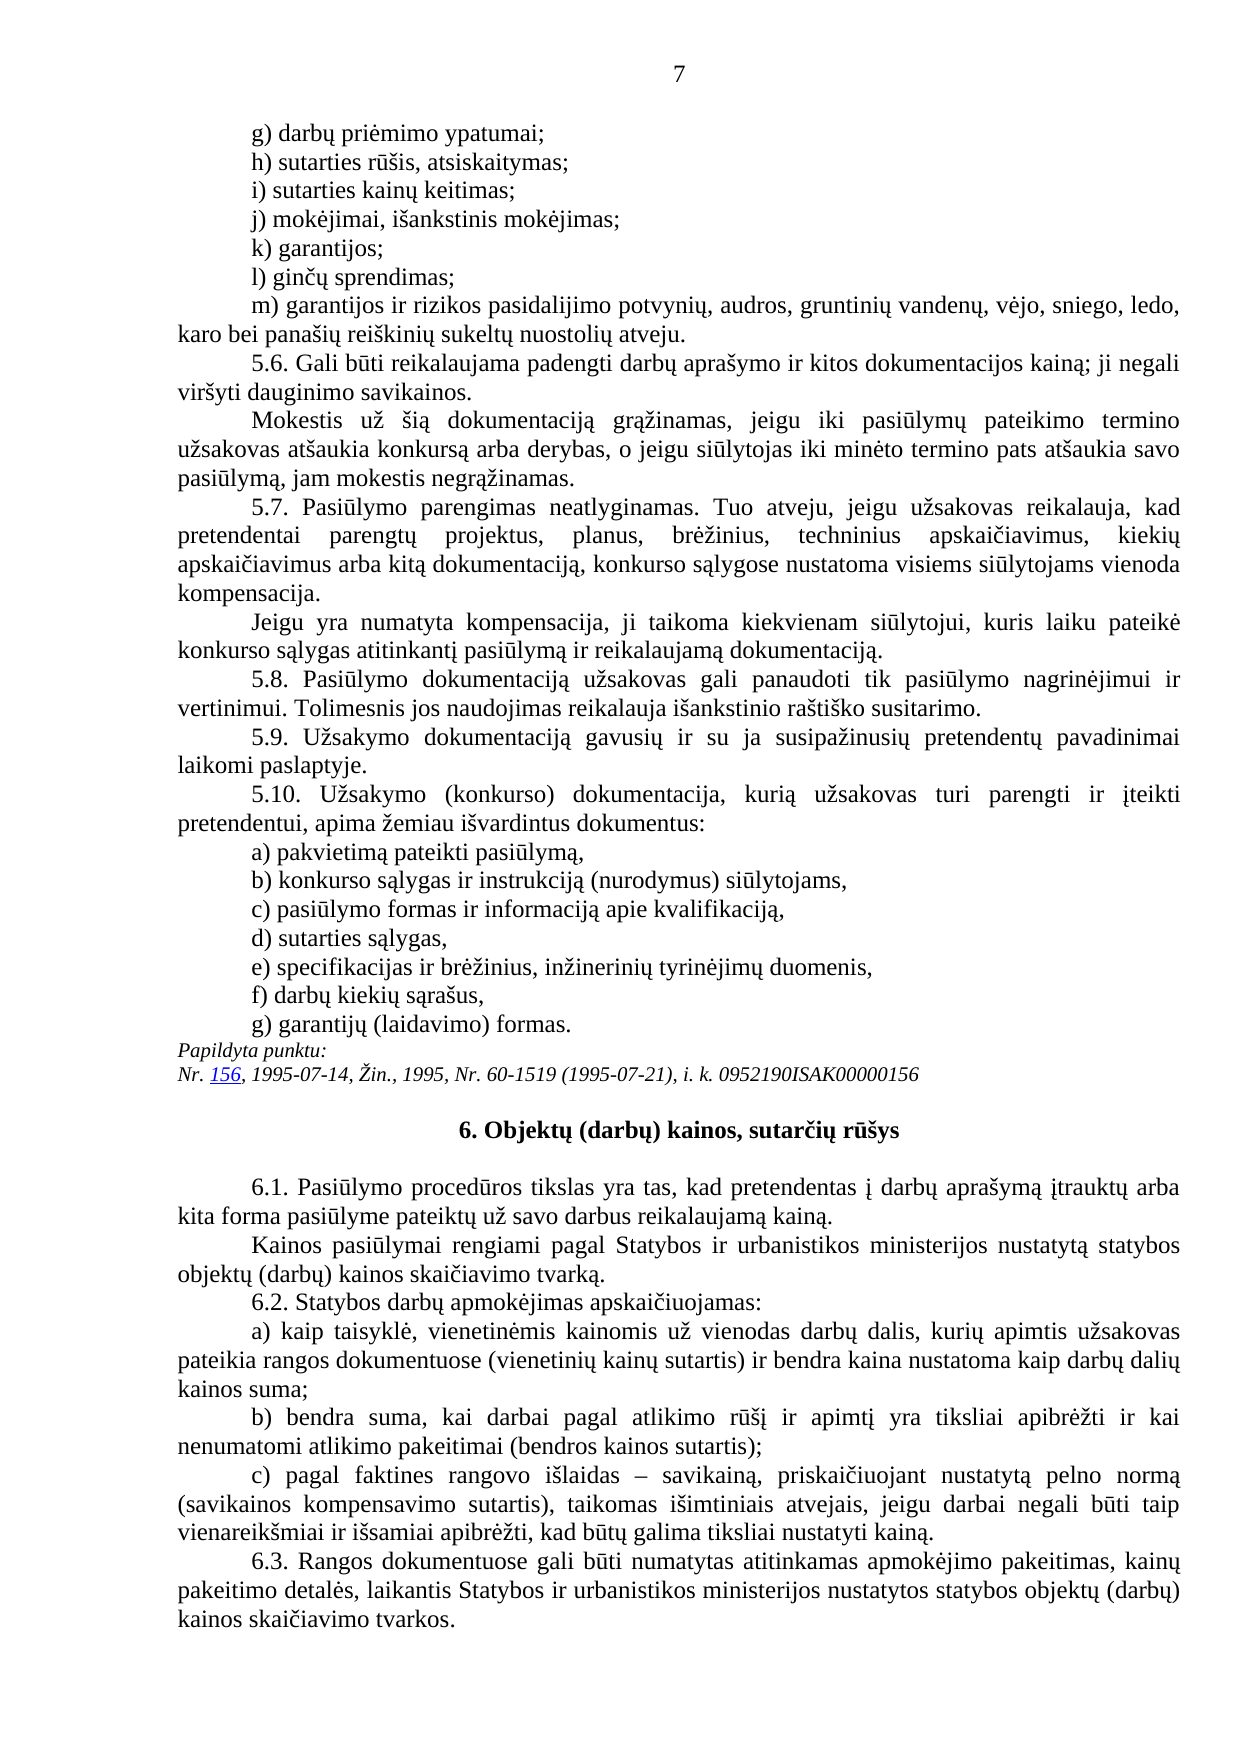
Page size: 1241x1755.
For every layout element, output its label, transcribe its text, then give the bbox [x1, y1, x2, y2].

text Jeigu yra numatyta kompensacija, ji taikoma kiekvienam siūlytojui, kuris laiku pateikė konkurso sąlygas atitinkantį pasiūlymą ir reikalaujamą dokumentaciją. [177, 607, 1181, 664]
text h) sutarties rūšis, atsiskaitymas; [177, 147, 1181, 176]
text 5.8. Pasiūlymo dokumentaciją užsakovas gali panaudoti tik pasiūlymo nagrinėjimui ir vertinimui. Tolimesnis jos naudojimas reikalauja išankstinio raštiško susitarimo. [177, 664, 1181, 722]
text f) darbų kiekių sąrašus, [177, 981, 1181, 1009]
text c) pagal faktines rangovo išlaidas – savikainą, priskaičiuojant nustatytą pelno normą (savikainos kompensavimo sutartis), taikomas išimtiniais atvejais, jeigu darbai negali būti taip vienareikšmiai ir išsamiai apibrėžti, kad būtų galima tiksliai nustatyti kainą. [177, 1460, 1181, 1546]
text k) garantijos; [177, 233, 1181, 262]
text 6.3. Rangos dokumentuose gali būti numatytas atitinkamas apmokėjimo pakeitimas, kainų pakeitimo detalės, laikantis Statybos ir urbanistikos ministerijos nustatytos statybos objektų (darbų) kainos skaičiavimo tvarkos. [177, 1546, 1181, 1632]
text m) garantijos ir rizikos pasidalijimo potvynių, audros, gruntinių vandenų, vėjo, sniego, ledo, karo bei panašių reiškinių sukeltų nuostolių atveju. [177, 291, 1181, 348]
text i) sutarties kainų keitimas; [177, 176, 1181, 204]
text 5.10. Užsakymo (konkurso) dokumentacija, kurią užsakovas turi parengti ir įteikti pretendentui, apima žemiau išvardintus dokumentus: [177, 779, 1181, 837]
text 6.2. Statybos darbų apmokėjimas apskaičiuojamas: [177, 1287, 1181, 1316]
text l) ginčų sprendimas; [177, 262, 1181, 291]
text 5.6. Gali būti reikalaujama padengti darbų aprašymo ir kitos dokumentacijos kainą; ji negali viršyti dauginimo savikainos. [177, 348, 1181, 406]
text 6. Objektų (darbų) kainos, sutarčių rūšys [177, 1115, 1181, 1144]
text j) mokėjimai, išankstinis mokėjimas; [177, 204, 1181, 233]
text g) garantijų (laidavimo) formas. [177, 1009, 1181, 1038]
text c) pasiūlymo formas ir informaciją apie kvalifikaciją, [177, 894, 1181, 923]
text g) darbų priėmimo ypatumai; [177, 118, 1181, 147]
text 6.1. Pasiūlymo procedūros tikslas yra tas, kad pretendentas į darbų aprašymą įtrauktų arba kita forma pasiūlyme pateiktų už savo darbus reikalaujamą kainą. [177, 1172, 1181, 1230]
text Mokestis už šią dokumentaciją grąžinamas, jeigu iki pasiūlymų pateikimo termino užsakovas atšaukia konkursą arba derybas, o jeigu siūlytojas iki minėto termino pats atšaukia savo pasiūlymą, jam mokestis negrąžinamas. [177, 406, 1181, 492]
text a) pakvietimą pateikti pasiūlymą, [177, 837, 1181, 866]
text Nr. 156, 1995-07-14, Žin., 1995, Nr. 60-1519 (1995-07-21), i. k. 0952190ISAK00000156 [177, 1062, 1181, 1086]
text e) specifikacijas ir brėžinius, inžinerinių tyrinėjimų duomenis, [177, 952, 1181, 981]
text b) bendra suma, kai darbai pagal atlikimo rūšį ir apimtį yra tiksliai apibrėžti ir kai nenumatomi atlikimo pakeitimai (bendros kainos sutartis); [177, 1402, 1181, 1460]
text 5.9. Užsakymo dokumentaciją gavusių ir su ja susipažinusių pretendentų pavadinimai laikomi paslaptyje. [177, 722, 1181, 779]
text a) kaip taisyklė, vienetinėmis kainomis už vienodas darbų dalis, kurių apimtis užsakovas pateikia rangos dokumentuose (vienetinių kainų sutartis) ir bendra kaina nustatoma kaip darbų dalių kainos suma; [177, 1316, 1181, 1402]
text Kainos pasiūlymai rengiami pagal Statybos ir urbanistikos ministerijos nustatytą statybos objektų (darbų) kainos skaičiavimo tvarką. [177, 1230, 1181, 1287]
text b) konkurso sąlygas ir instrukciją (nurodymus) siūlytojams, [177, 866, 1181, 894]
text Papildyta punktu: [177, 1038, 1181, 1062]
text 5.7. Pasiūlymo parengimas neatlyginamas. Tuo atveju, jeigu užsakovas reikalauja, kad pretendentai parengtų projektus, planus, brėžinius, techninius apskaičiavimus, kiekių apskaičiavimus arba kitą dokumentaciją, konkurso sąlygose nustatoma visiems siūlytojams vienoda kompensacija. [177, 492, 1181, 607]
text d) sutarties sąlygas, [177, 923, 1181, 952]
